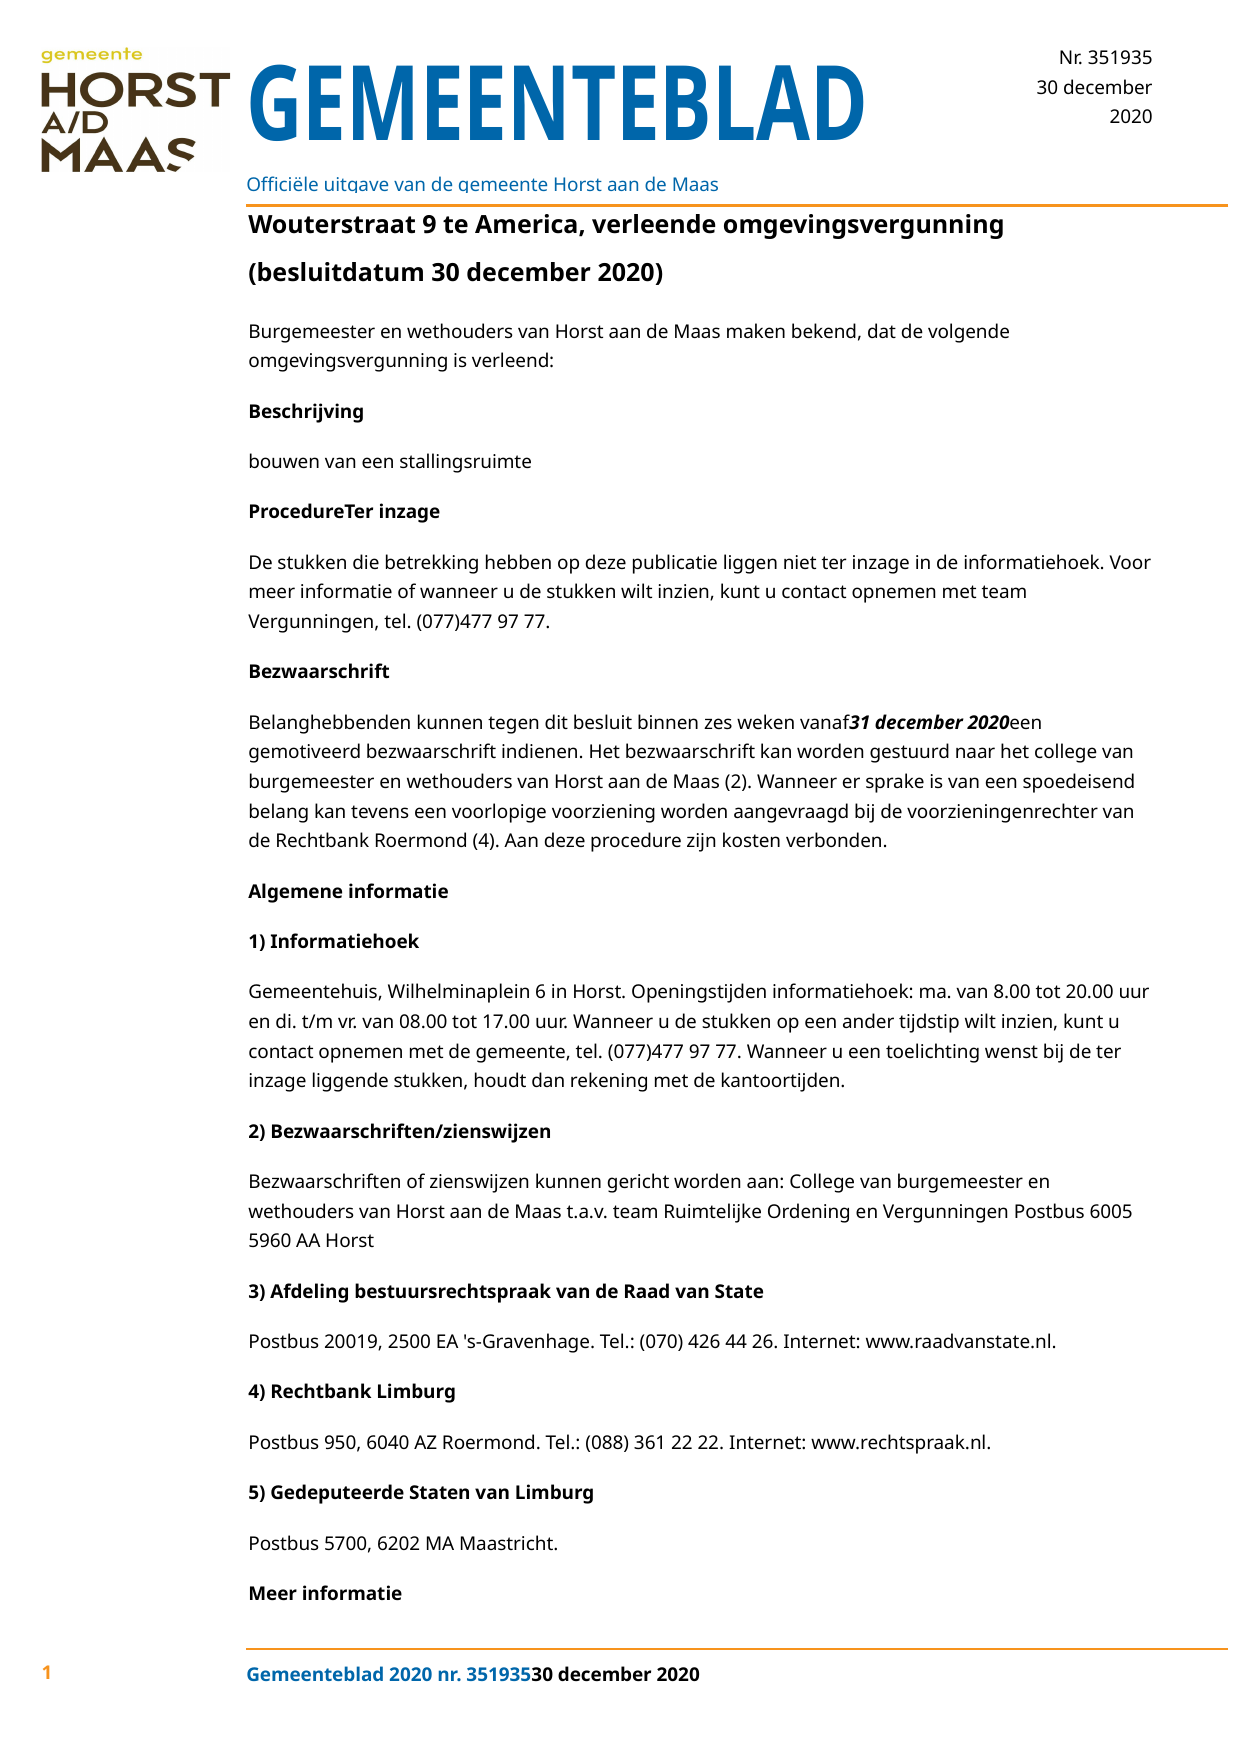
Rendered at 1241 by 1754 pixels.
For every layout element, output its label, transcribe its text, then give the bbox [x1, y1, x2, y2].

text Bezwaarschrift [248, 659, 1152, 684]
text 1) Informatiehoek [248, 928, 1152, 954]
text Algemene informatie [248, 878, 1152, 904]
text bouwen van een stallingsruimte [248, 448, 1152, 474]
picture [41, 47, 231, 172]
text Gemeentehuis, Wilhelminaplein 6 in Horst. Openingstijden informatiehoek: ma. van 8.00 tot 20.00 uur en di. t/m vr. van 08.00 tot 17.00 uur. Wanneer u de stukken op een ander tijdstip wilt inzien, kunt u contact opnemen met de gemeente, tel. (077)477 97 77. Wanneer u een toelichting wenst bij de ter inzage liggende stukken, houdt dan rekening met de kantoortijden. [248, 979, 1152, 1093]
text Postbus 20019, 2500 EA 's-Gravenhage. Tel.: (070) 426 44 26. Internet: www.raadvanstate.nl. [248, 1328, 1152, 1354]
text De stukken die betrekking hebben op deze publicatie liggen niet ter inzage in de informatiehoek. Voor meer informatie of wanneer u de stukken wilt inzien, kunt u contact opnemen met team Vergunningen, tel. (077)477 97 77. [248, 549, 1152, 634]
text ProcedureTer inzage [248, 499, 1152, 524]
text Meer informatie [248, 1580, 1152, 1606]
text Postbus 950, 6040 AZ Roermond. Tel.: (088) 361 22 22. Internet: www.rechtspraak.nl. [248, 1429, 1152, 1455]
text 5) Gedeputeerde Staten van Limburg [248, 1479, 1152, 1505]
text Burgemeester en wethouders van Horst aan de Maas maken bekend, dat de volgende omgevingsvergunning is verleend: [248, 318, 1152, 373]
text Bezwaarschriften of zienswijzen kunnen gericht worden aan: College van burgemeester en wethouders van Horst aan de Maas t.a.v. team Ruimtelijke Ordening en Vergunningen Postbus 6005 5960 AA Horst [248, 1168, 1152, 1253]
text 4) Rechtbank Limburg [248, 1379, 1152, 1404]
text Wouterstraat 9 te America, verleende omgevingsvergunning (besluitdatum 30 december 2020) [248, 207, 1152, 288]
text 2) Bezwaarschriften/zienswijzen [248, 1118, 1152, 1144]
text Beschrijving [248, 398, 1152, 424]
text 3) Afdeling bestuursrechtspraak van de Raad van State [248, 1278, 1152, 1304]
text Postbus 5700, 6202 MA Maastricht. [248, 1530, 1152, 1556]
text Belanghebbenden kunnen tegen dit besluit binnen zes weken vanaf31 december 2020een gemotiveerd bezwaarschrift indienen. Het bezwaarschrift kan worden gestuurd naar het college van burgemeester en wethouders van Horst aan de Maas (2). Wanneer er sprake is van een spoedeisend belang kan tevens een voorlopige voorziening worden aangevraagd bij de voorzieningenrechter van de Rechtbank Roermond (4). Aan deze procedure zijn kosten verbonden. [248, 709, 1152, 853]
